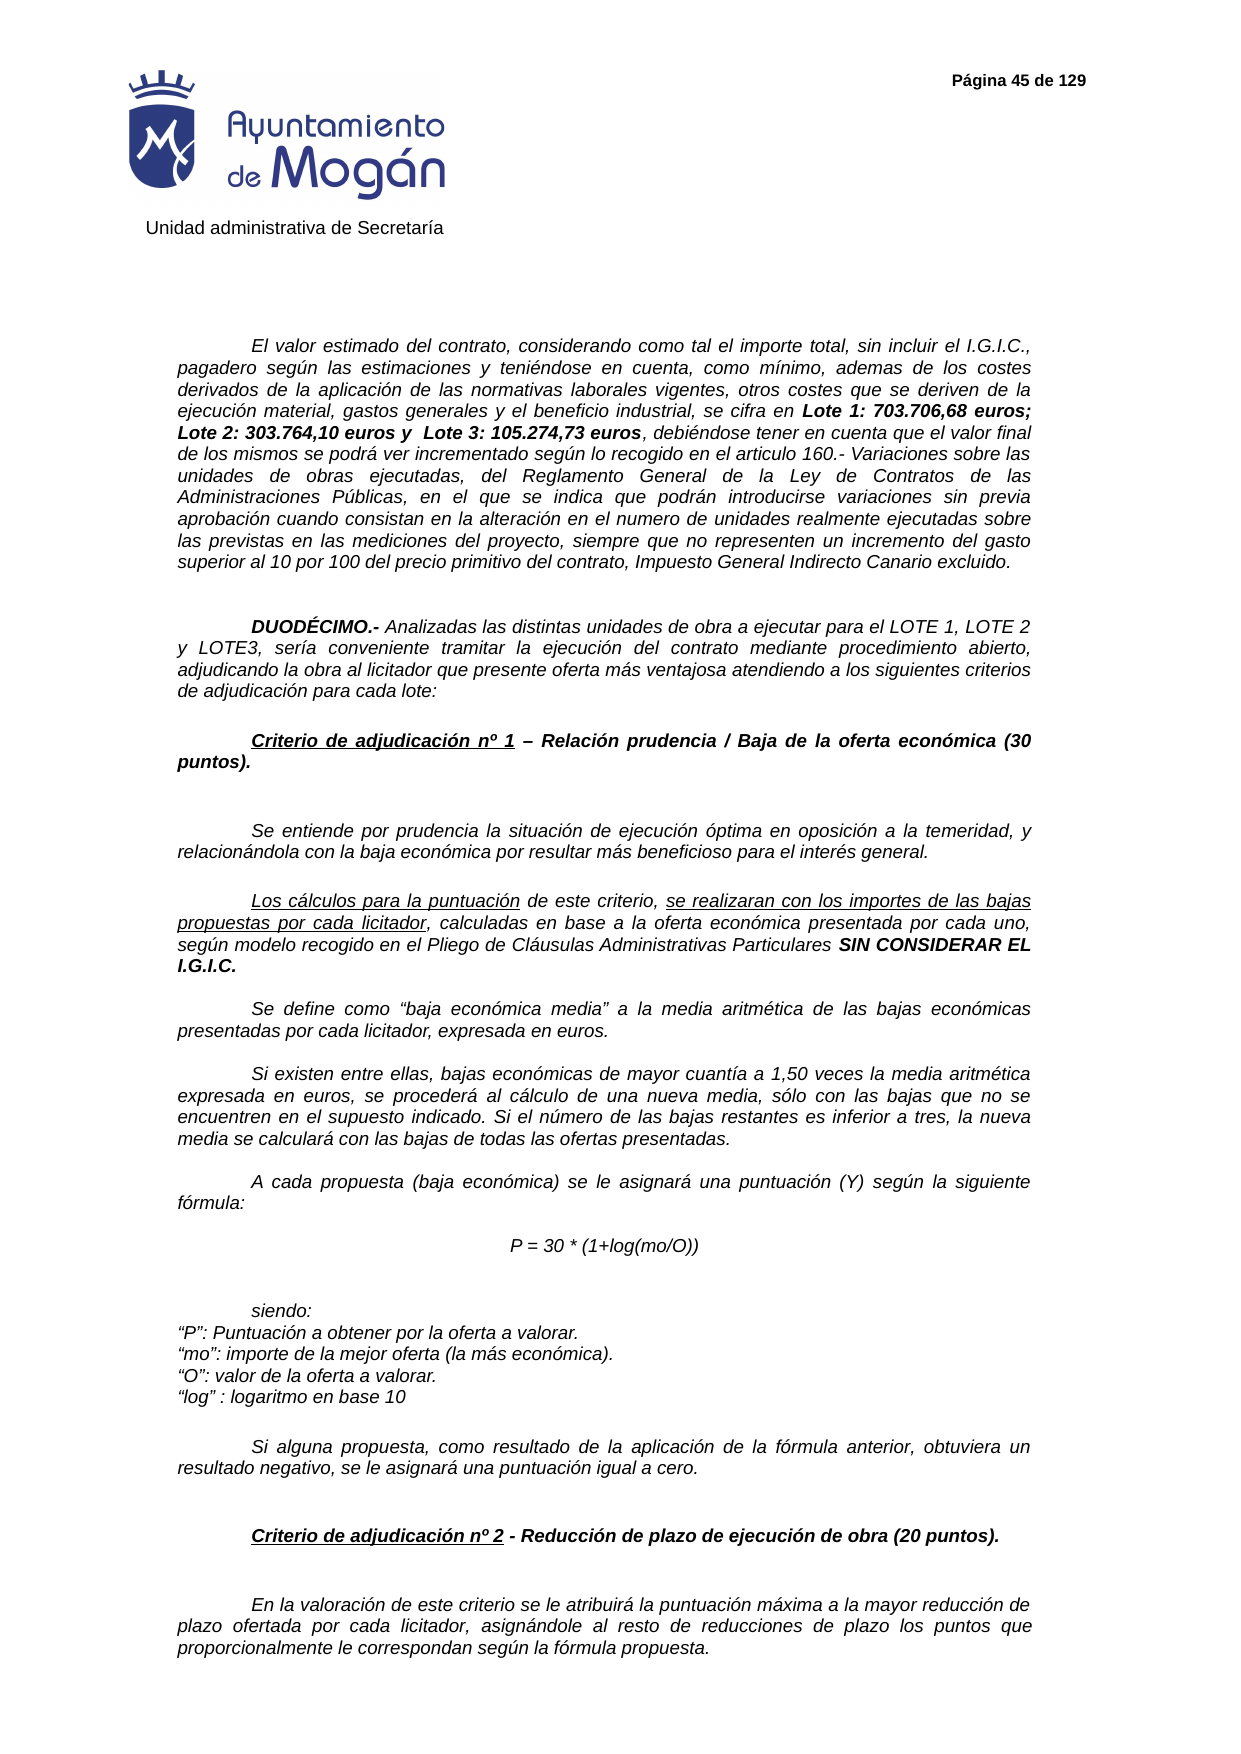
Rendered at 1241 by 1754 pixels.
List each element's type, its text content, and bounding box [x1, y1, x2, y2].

text “O”: valor de la oferta a valorar. [177, 1365, 1033, 1386]
text P = 30 * (1+log(mo/O)) [177, 1235, 1033, 1257]
text Se entiende por prudencia la situación de ejecución óptima en oposición a la temeridad, y relacionándola con la baja económica por resultar más beneficioso para el interés general. [177, 819, 1033, 862]
text En la valoración de este criterio se le atribuirá la puntuación máxima a la mayor reducción de plazo ofertada por cada licitador, asignándole al resto de reducciones de plazo los puntos que proporcionalmente le correspondan según la fórmula propuesta. [177, 1593, 1033, 1658]
text Si existen entre ellas, bajas económicas de mayor cuantía a 1,50 veces la media aritmética expresada en euros, se procederá al cálculo de una nueva media, sólo con las bajas que no se encuentren en el supuesto indicado. Si el número de las bajas restantes es inferior a tres, la nueva media se calculará con las bajas de todas las ofertas presentadas. [177, 1063, 1033, 1149]
text “P”: Puntuación a obtener por la oferta a valorar. [177, 1322, 1033, 1343]
text Los cálculos para la puntuación de este criterio, se realizaran con los importes de las bajas propuestas por cada licitador, calculadas en base a la oferta económica presentada por cada uno, según modelo recogido en el Pliego de Cláusulas Administrativas Particulares SIN CONSIDERAR EL I.G.I.C. [177, 890, 1033, 977]
text “mo”: importe de la mejor oferta (la más económica). [177, 1343, 1033, 1365]
text “log” : logaritmo en base 10 [177, 1386, 1033, 1408]
text A cada propuesta (baja económica) se le asignará una puntuación (Y) según la siguiente fórmula: [177, 1171, 1033, 1214]
text DUODÉCIMO.- Analizadas las distintas unidades de obra a ejecutar para el LOTE 1, LOTE 2 y LOTE3, sería conveniente tramitar la ejecución del contrato mediante procedimiento abierto, adjudicando la obra al licitador que presente oferta más ventajosa atendiendo a los siguientes criterios de adjudicación para cada lote: [177, 616, 1033, 702]
text Si alguna propuesta, como resultado de la aplicación de la fórmula anterior, obtuviera un resultado negativo, se le asignará una puntuación igual a cero. [177, 1436, 1033, 1479]
text El valor estimado del contrato, considerando como tal el importe total, sin incluir el I.G.I.C., pagadero según las estimaciones y teniéndose en cuenta, como mínimo, ademas de los costes derivados de la aplicación de las normativas laborales vigentes, otros costes que se deriven de la ejecución material, gastos generales y el beneficio industrial, se cifra en Lote 1: 703.706,68 euros; Lote 2: 303.764,10 euros y Lote 3: 105.274,73 euros, debiéndose tener en cuenta que el valor final de los mismos se podrá ver incrementado según lo recogido en el articulo 160.- Variaciones sobre las unidades de obras ejecutadas, del Reglamento General de la Ley de Contratos de las Administraciones Públicas, en el que se indica que podrán introducirse variaciones sin previa aprobación cuando consistan en la alteración en el numero de unidades realmente ejecutadas sobre las previstas en las mediciones del proyecto, siempre que no representen un incremento del gasto superior al 10 por 100 del precio primitivo del contrato, Impuesto General Indirecto Canario excluido. [177, 335, 1033, 572]
text Criterio de adjudicación nº 1 – Relación prudencia / Baja de la oferta económica (30 puntos). [177, 730, 1033, 773]
text Se define como “baja económica media” a la media aritmética de las bajas económicas presentadas por cada licitador, expresada en euros. [177, 998, 1033, 1041]
picture [128, 70, 445, 206]
text siendo: [177, 1300, 1033, 1322]
text Criterio de adjudicación nº 2 - Reducción de plazo de ejecución de obra (20 puntos). [177, 1525, 1033, 1547]
